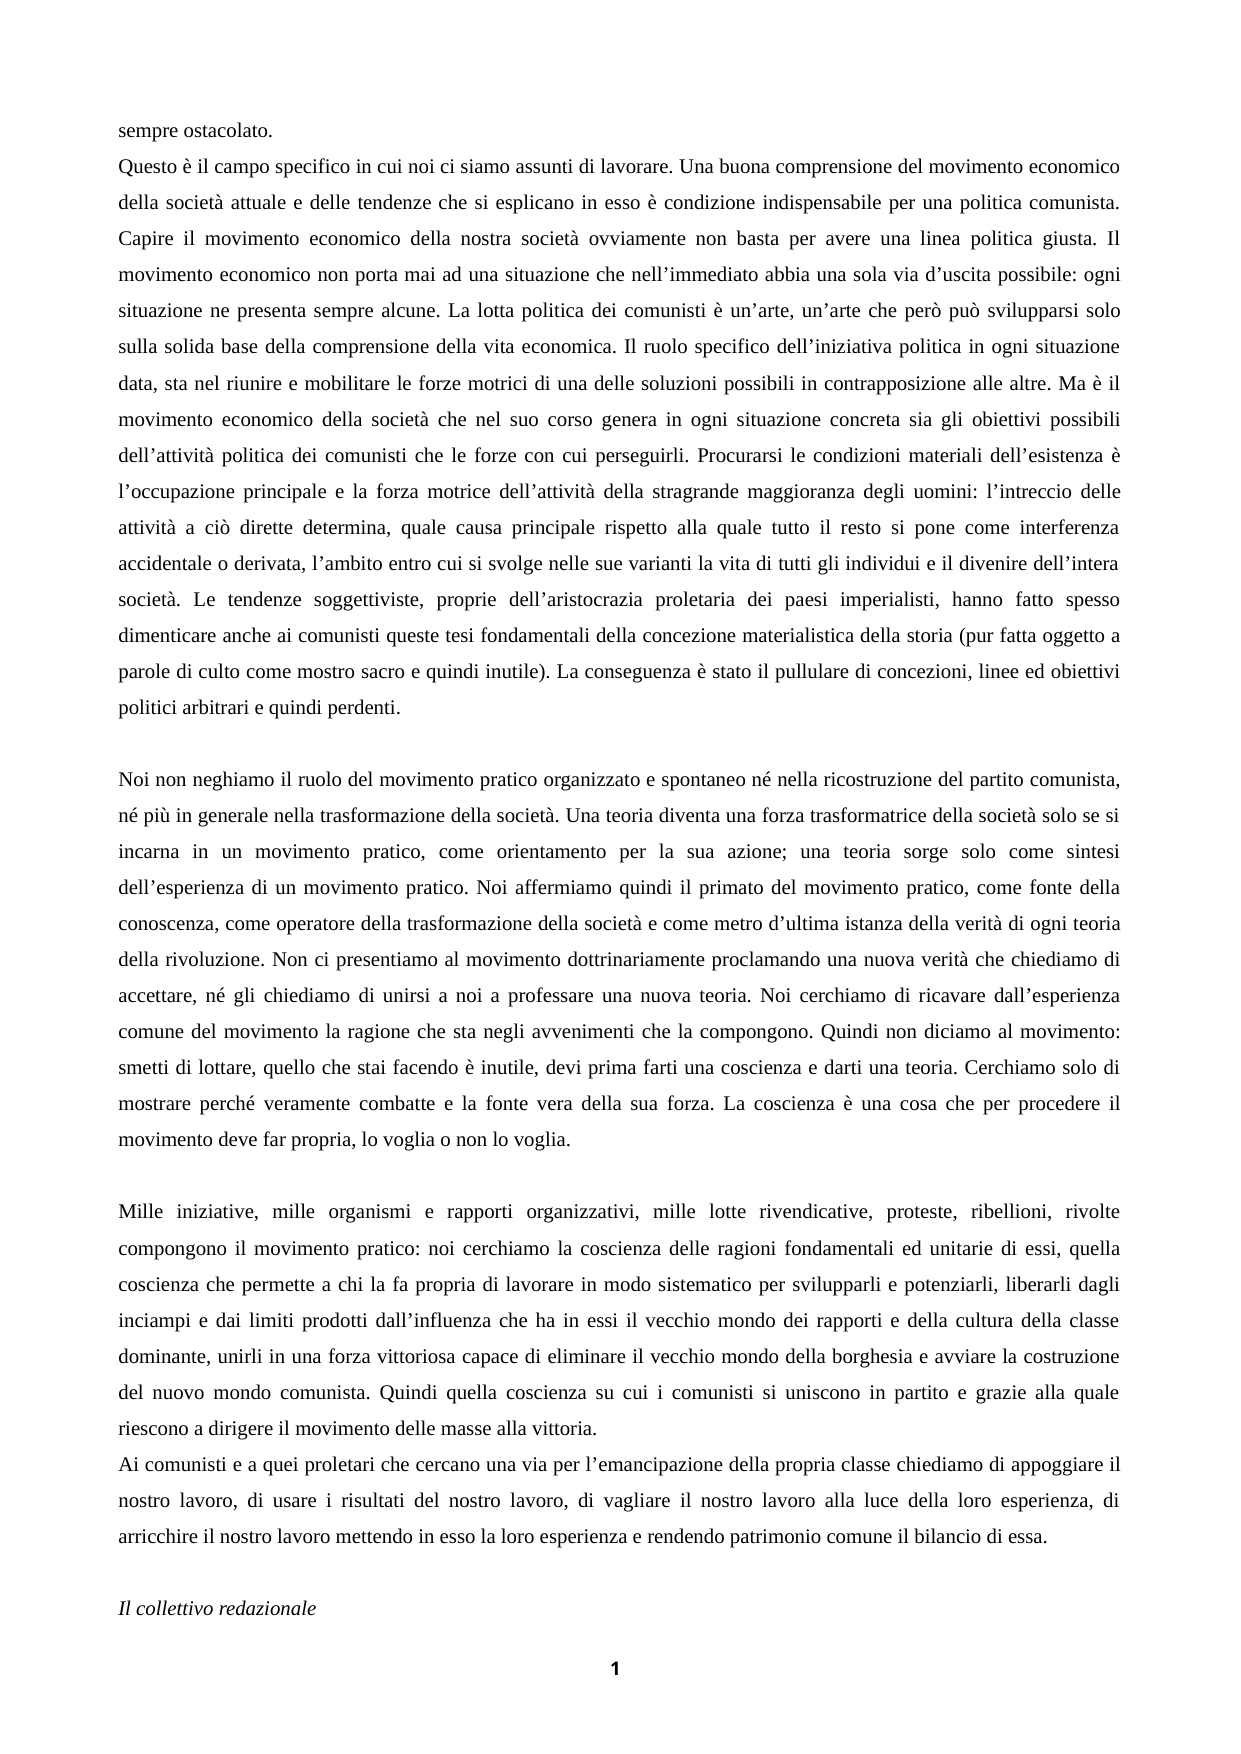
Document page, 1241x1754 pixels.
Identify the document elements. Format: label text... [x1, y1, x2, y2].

text sempre ostacolato. [118, 118, 1122, 142]
text Mille iniziative, mille organismi e rapporti organizzativi, mille lotte rivendicative, proteste, ribellioni, rivolte compongono il movimento pratico: noi cerchiamo la coscienza delle ragioni fondamentali ed unitarie di essi, quella coscienza che permette a chi la fa propria di lavorare in modo sistematico per svilupparli e potenziarli, liberarli dagli inciampi e dai limiti prodotti dall’influenza che ha in essi il vecchio mondo dei rapporti e della cultura della classe dominante, unirli in una forza vittoriosa capace di eliminare il vecchio mondo della borghesia e avviare la costruzione del nuovo mondo comunista. Quindi quella coscienza su cui i comunisti si uniscono in partito e grazie alla quale riescono a dirigere il movimento delle masse alla vittoria. [118, 1199, 1122, 1440]
text Questo è il campo specifico in cui noi ci siamo assunti di lavorare. Una buona comprensione del movimento economico della società attuale e delle tendenze che si esplicano in esso è condizione indispensabile per una politica comunista. Capire il movimento economico della nostra società ovviamente non basta per avere una linea politica giusta. Il movimento economico non porta mai ad una situazione che nell’immediato abbia una sola via d’uscita possibile: ogni situazione ne presenta sempre alcune. La lotta politica dei comunisti è un’arte, un’arte che però può svilupparsi solo sulla solida base della comprensione della vita economica. Il ruolo specifico dell’iniziativa politica in ogni situazione data, sta nel riunire e mobilitare le forze motrici di una delle soluzioni possibili in contrapposizione alle altre. Ma è il movimento economico della società che nel suo corso genera in ogni situazione concreta sia gli obiettivi possibili dell’attività politica dei comunisti che le forze con cui perseguirli. Procurarsi le condizioni materiali dell’esistenza è l’occupazione principale e la forza motrice dell’attività della stragrande maggioranza degli uomini: l’intreccio delle attività a ciò dirette determina, quale causa principale rispetto alla quale tutto il resto si pone come interferenza accidentale o derivata, l’ambito entro cui si svolge nelle sue varianti la vita di tutti gli individui e il divenire dell’intera società. Le tendenze soggettiviste, proprie dell’aristocrazia proletaria dei paesi imperialisti, hanno fatto spesso dimenticare anche ai comunisti queste tesi fondamentali della concezione materialistica della storia (pur fatta oggetto a parole di culto come mostro sacro e quindi inutile). La conseguenza è stato il pullulare di concezioni, linee ed obiettivi politici arbitrari e quindi perdenti. [118, 154, 1122, 719]
text Noi non neghiamo il ruolo del movimento pratico organizzato e spontaneo né nella ricostruzione del partito comunista, né più in generale nella trasformazione della società. Una teoria diventa una forza trasformatrice della società solo se si incarna in un movimento pratico, come orientamento per la sua azione; una teoria sorge solo come sintesi dell’esperienza di un movimento pratico. Noi affermiamo quindi il primato del movimento pratico, come fonte della conoscenza, come operatore della trasformazione della società e come metro d’ultima istanza della verità di ogni teoria della rivoluzione. Non ci presentiamo al movimento dottrinariamente proclamando una nuova verità che chiediamo di accettare, né gli chiediamo di unirsi a noi a professare una nuova teoria. Noi cerchiamo di ricavare dall’esperienza comune del movimento la ragione che sta negli avvenimenti che la compongono. Quindi non diciamo al movimento: smetti di lottare, quello che stai facendo è inutile, devi prima farti una coscienza e darti una teoria. Cerchiamo solo di mostrare perché veramente combatte e la fonte vera della sua forza. La coscienza è una cosa che per procedere il movimento deve far propria, lo voglia o non lo voglia. [118, 767, 1122, 1151]
text Il collettivo redazionale [118, 1596, 1122, 1620]
text Ai comunisti e a quei proletari che cercano una via per l’emancipazione della propria classe chiediamo di appoggiare il nostro lavoro, di usare i risultati del nostro lavoro, di vagliare il nostro lavoro alla luce della loro esperienza, di arricchire il nostro lavoro mettendo in esso la loro esperienza e rendendo patrimonio comune il bilancio di essa. [118, 1452, 1122, 1548]
